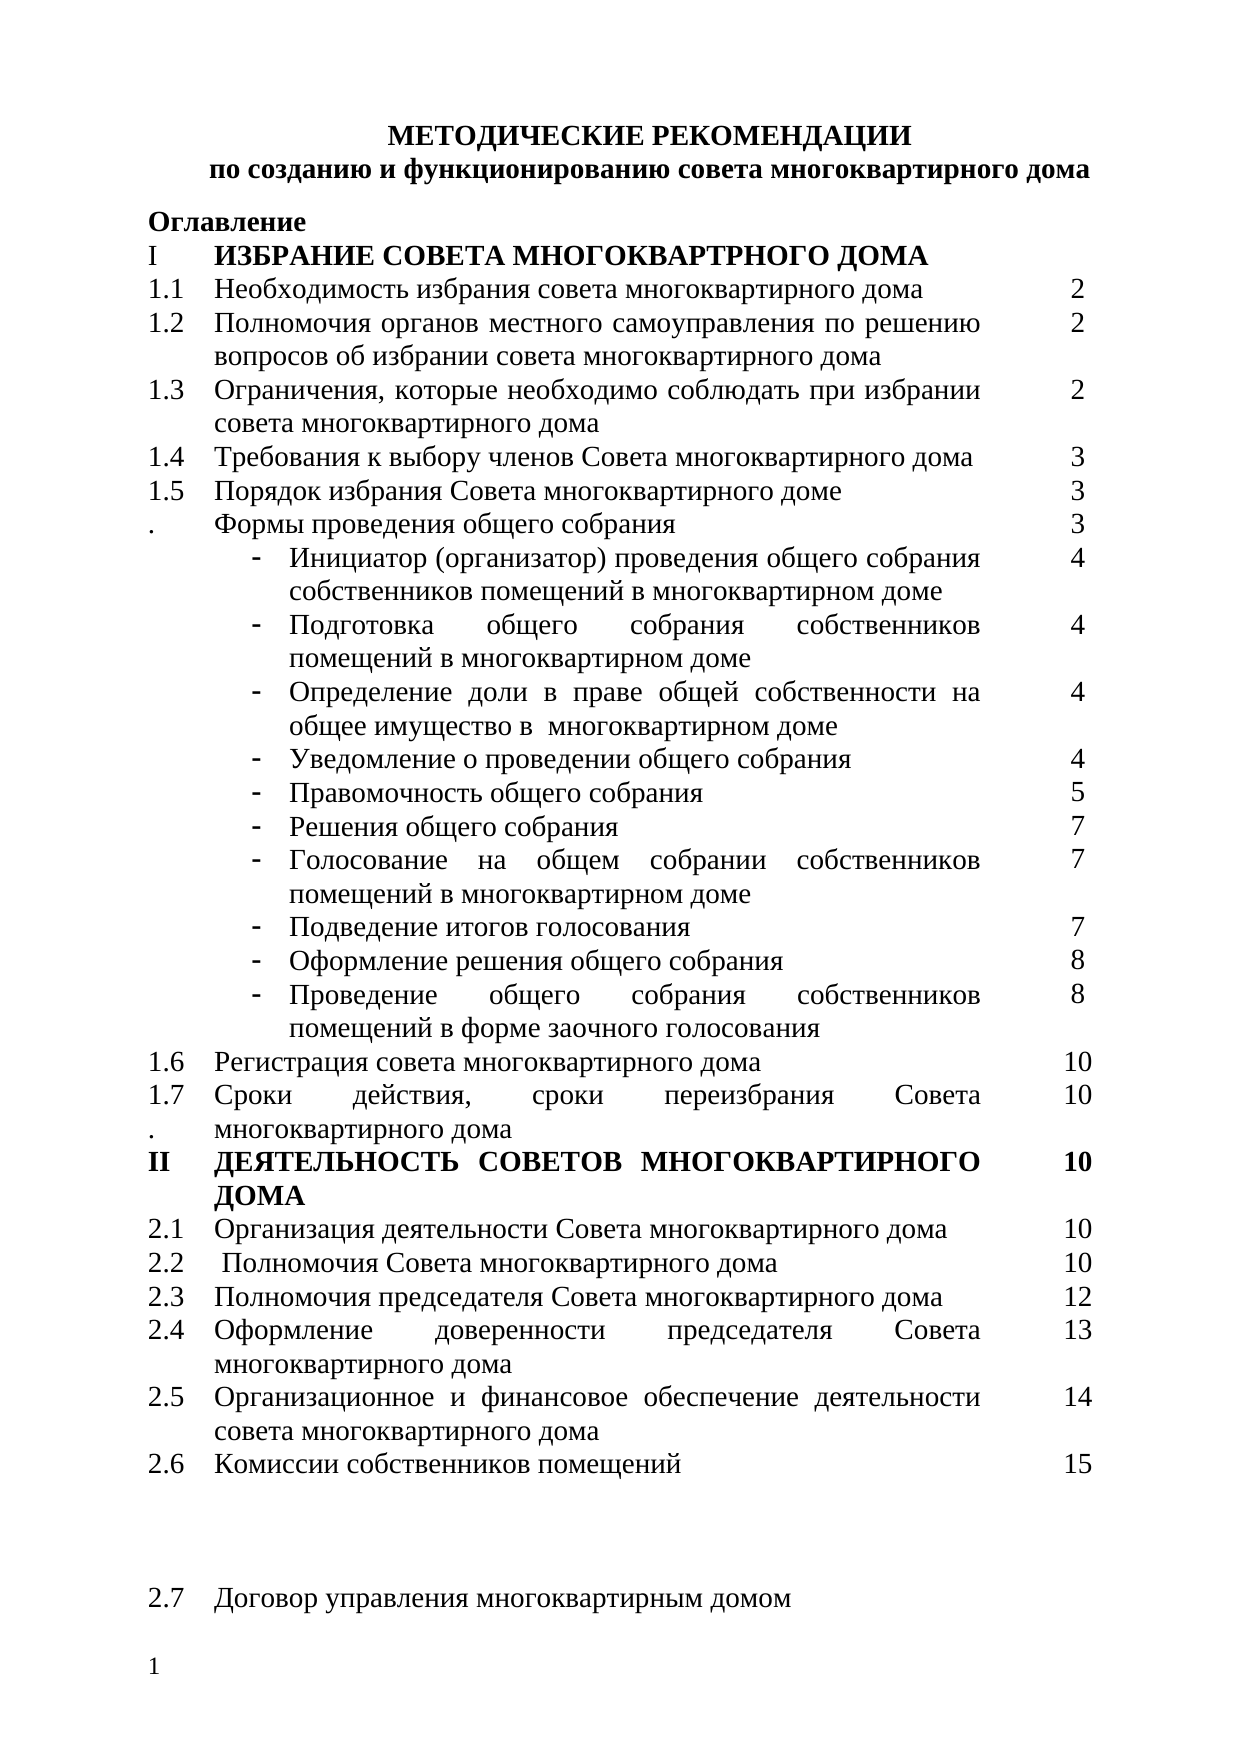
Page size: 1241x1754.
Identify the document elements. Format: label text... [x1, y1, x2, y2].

table_cell 3 3 4 4 4 4 5 7 7 7 8 8 [993, 473, 1163, 1044]
table_cell 2.3 [136, 1279, 203, 1312]
table_cell 2.6 2.7 [136, 1446, 203, 1614]
table_header [993, 238, 1163, 271]
table_cell 13 [993, 1312, 1163, 1379]
table_cell 2 [993, 271, 1163, 305]
table_cell Ограничения, которые необходимо соблюдать при избрании совета многоквартирного дома [203, 372, 992, 439]
table_cell 3 [993, 439, 1163, 473]
table_cell 1.7. [136, 1078, 203, 1144]
table_cell Комиссии собственников помещений Договор управления многоквартирным домом [203, 1446, 992, 1614]
title МЕТОДИЧЕСКИЕ РЕКОМЕНДАЦИИ [148, 118, 1152, 152]
table_cell 10 [993, 1078, 1163, 1144]
table_header ИЗБРАНИЕ СОВЕТА МНОГОКВАРТРНОГО ДОМА [203, 238, 992, 271]
table_cell 1.4 [136, 439, 203, 473]
table_cell 1.1 [136, 271, 203, 305]
table_cell 10 [993, 1212, 1163, 1245]
table_cell 1.6 [136, 1044, 203, 1077]
title по созданию и функционированию совета многоквартирного дома [148, 152, 1152, 185]
table_cell Требования к выбору членов Совета многоквартирного дома [203, 439, 992, 473]
table_cell 15 [993, 1446, 1163, 1614]
table_cell 2 [993, 305, 1163, 372]
table_cell 12 [993, 1279, 1163, 1312]
table_cell Полномочия Совета многоквартирного дома [203, 1245, 992, 1279]
table_cell 10 [993, 1044, 1163, 1077]
table_cell 1.2 [136, 305, 203, 372]
table_cell Полномочия органов местного самоуправления по решению вопросов об избрании совета многоквартирного дома [203, 305, 992, 372]
table_cell ДЕЯТЕЛЬНОСТЬ СОВЕТОВ МНОГОКВАРТИРНОГО ДОМА [203, 1145, 992, 1212]
table_cell 1.5. [136, 473, 203, 1044]
table_cell 2 [993, 372, 1163, 439]
table_cell 2.2 [136, 1245, 203, 1279]
table_cell II [136, 1145, 203, 1212]
table_cell 1.3 [136, 372, 203, 439]
table_cell Сроки действия, сроки переизбрания Совета многоквартирного дома [203, 1078, 992, 1144]
table_cell Полномочия председателя Совета многоквартирного дома [203, 1279, 992, 1312]
table_cell 10 [993, 1245, 1163, 1279]
table_cell Оформление доверенности председателя Совета многоквартирного дома [203, 1312, 992, 1379]
table_cell 2.1 [136, 1212, 203, 1245]
table_cell 2.5 [136, 1379, 203, 1446]
table_cell Необходимость избрания совета многоквартирного дома [203, 271, 992, 305]
table_cell 2.4 [136, 1312, 203, 1379]
table_cell 10 [993, 1145, 1163, 1212]
table_cell Организация деятельности Совета многоквартирного дома [203, 1212, 992, 1245]
table_cell Организационное и финансовое обеспечение деятельности совета многоквартирного дома [203, 1379, 992, 1446]
table_cell 14 [993, 1379, 1163, 1446]
table_header I [136, 238, 203, 271]
text Оглавление [148, 204, 1152, 238]
table_cell Порядок избрания Совета многоквартирного доме Формы проведения общего собрания Инициатор (организатор) проведения общего собрания собственников помещений в многоквартирном доме Подготовка общего собрания собственников помещений в многоквартирном доме Определение доли в праве общей собственности на общее имущество в многоквартирном доме Уведомление о проведении общего собрания Правомочность общего собрания Решения общего собрания Голосование на общем собрании собственников помещений в многоквартирном доме Подведение итогов голосования Оформление решения общего собрания Проведение общего собрания собственников помещений в форме заочного голосования [203, 473, 992, 1044]
table_cell Регистрация совета многоквартирного дома [203, 1044, 992, 1077]
